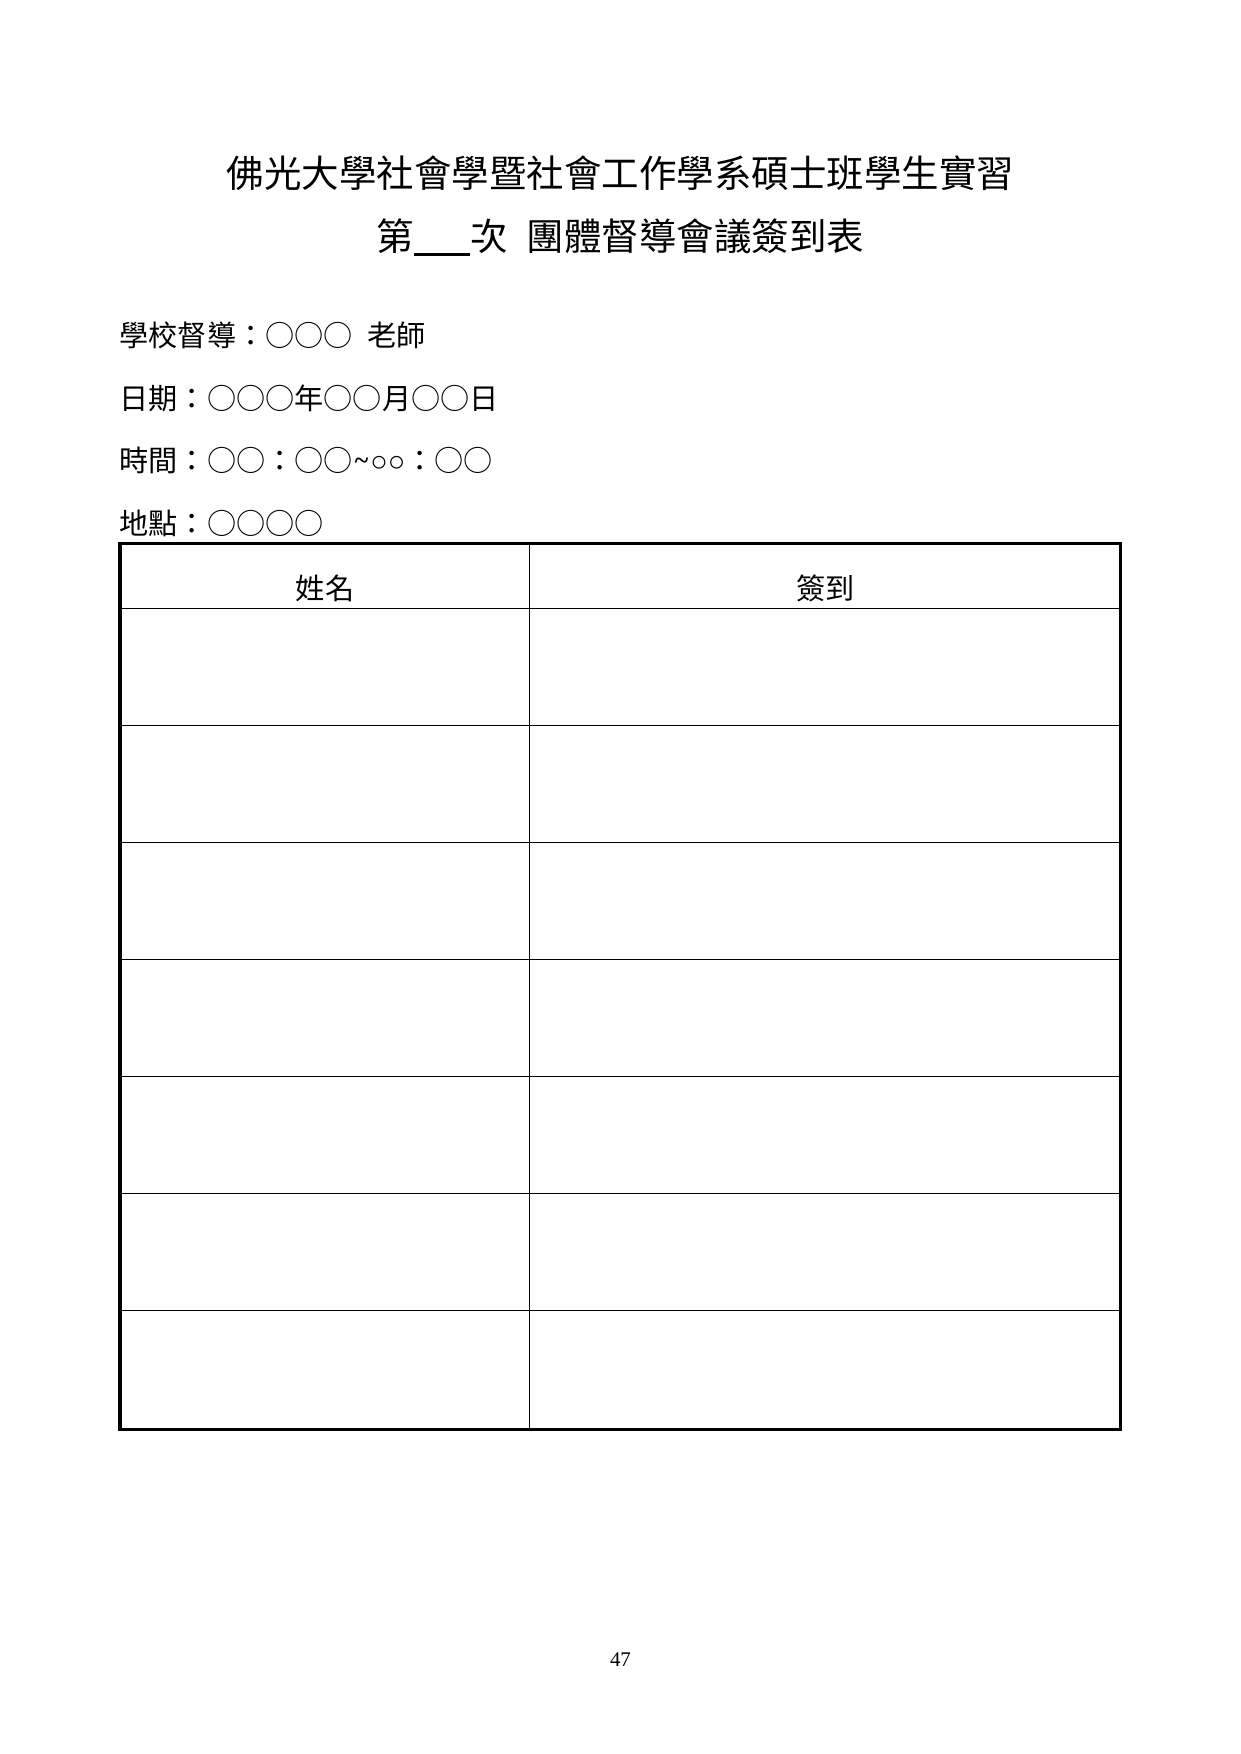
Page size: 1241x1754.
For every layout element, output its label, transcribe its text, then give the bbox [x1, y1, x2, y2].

table_cell [530, 843, 1119, 959]
table_cell [530, 1077, 1119, 1193]
text 佛光大學社會學暨社會工作學系碩士班學生實習 第 次 團體督導會議簽到表 [75, 130, 1165, 255]
text 日期：○○○年○○月○○日 [119, 355, 1165, 417]
table_cell [122, 726, 529, 842]
table_cell [530, 960, 1119, 1076]
table_cell [122, 1077, 529, 1193]
table_cell [530, 1311, 1119, 1427]
text 時間：○○：○○~○○：○○ [119, 417, 1165, 480]
table_cell [122, 960, 529, 1076]
table_cell [122, 1194, 529, 1310]
table_cell [122, 843, 529, 959]
table_cell [530, 1194, 1119, 1310]
table_cell [122, 609, 529, 725]
text 地點：○○○○ [119, 480, 1165, 542]
table_header 姓名 [122, 545, 529, 608]
table_header 簽到 [530, 545, 1119, 608]
table_cell [122, 1311, 529, 1427]
table_cell [530, 609, 1119, 725]
text 學校督導：○○○ 老師 [119, 292, 1165, 355]
table_cell [530, 726, 1119, 842]
